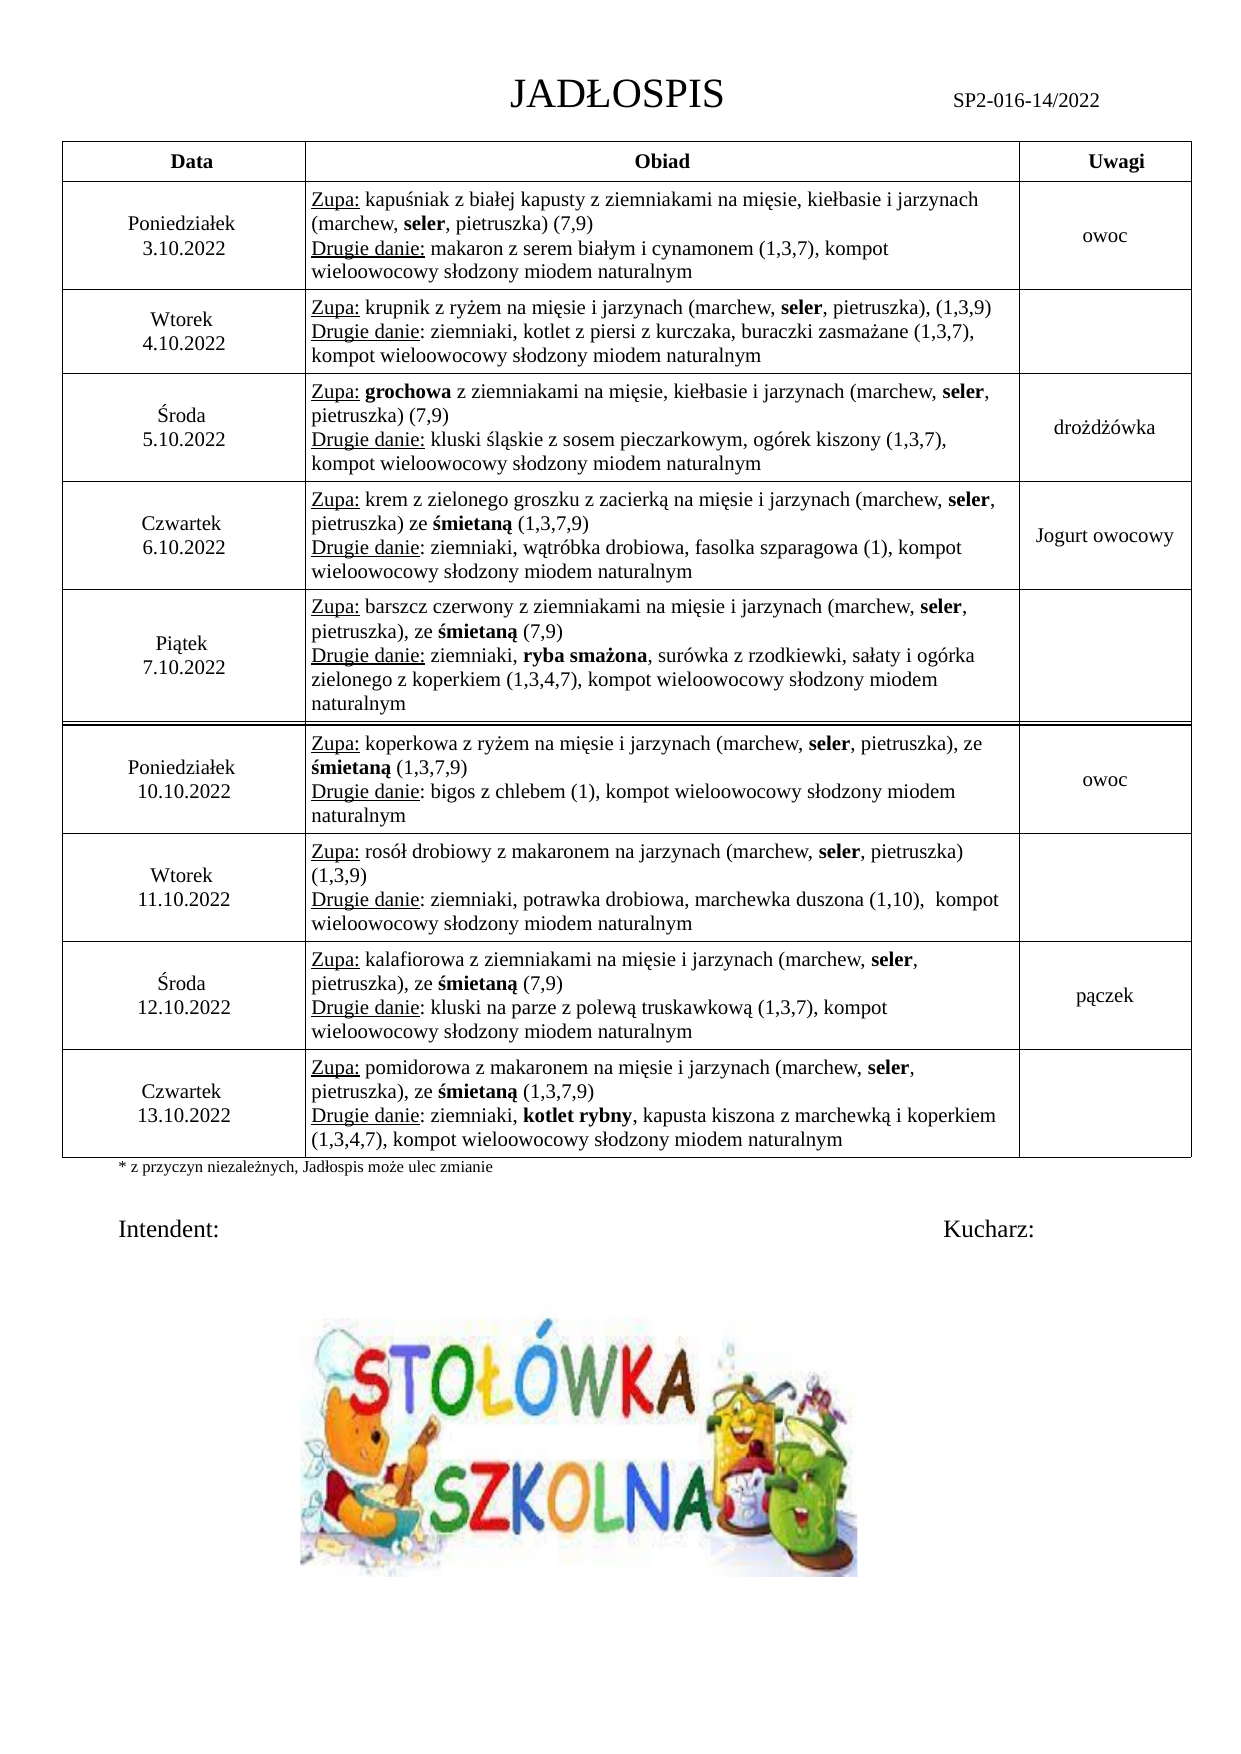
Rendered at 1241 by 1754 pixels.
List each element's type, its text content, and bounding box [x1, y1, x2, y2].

table_header Uwagi [1020, 142, 1191, 181]
text JADŁOSPIS SP2-016-14/2022 [118, 69, 1122, 117]
table_cell Zupa: pomidorowa z makaronem na mięsie i jarzynach (marchew, seler, pietruszka), ze śmietaną (1,3,7,9) Drugie danie: ziemniaki, kotlet rybny, kapusta kiszona z marchewką i koperkiem (1,3,4,7), kompot wieloowocowy słodzony miodem naturalnym [306, 1050, 1019, 1157]
text Intendent: Kucharz: [118, 1214, 1122, 1272]
table_cell Zupa: krupnik z ryżem na mięsie i jarzynach (marchew, seler, pietruszka), (1,3,9) Drugie danie: ziemniaki, kotlet z piersi z kurczaka, buraczki zasmażane (1,3,7), kompot wieloowocowy słodzony miodem naturalnym [306, 290, 1019, 373]
table_cell Poniedziałek 10.10.2022 [63, 726, 305, 833]
table_cell Piątek 7.10.2022 [63, 590, 305, 721]
table_cell Zupa: koperkowa z ryżem na mięsie i jarzynach (marchew, seler, pietruszka), ze śmietaną (1,3,7,9) Drugie danie: bigos z chlebem (1), kompot wieloowocowy słodzony miodem naturalnym [306, 726, 1019, 833]
table_cell owoc [1020, 182, 1191, 289]
table_cell Wtorek 11.10.2022 [63, 834, 305, 941]
text * z przyczyn niezależnych, Jadłospis może ulec zmianie [118, 1158, 1122, 1176]
table_header Data [63, 142, 305, 181]
table_cell [1020, 1050, 1191, 1157]
table_cell pączek [1020, 942, 1191, 1049]
table_cell Zupa: grochowa z ziemniakami na mięsie, kiełbasie i jarzynach (marchew, seler, pietruszka) (7,9) Drugie danie: kluski śląskie z sosem pieczarkowym, ogórek kiszony (1,3,7), kompot wieloowocowy słodzony miodem naturalnym [306, 374, 1019, 481]
table_cell Zupa: barszcz czerwony z ziemniakami na mięsie i jarzynach (marchew, seler, pietruszka), ze śmietaną (7,9) Drugie danie: ziemniaki, ryba smażona, surówka z rzodkiewki, sałaty i ogórka zielonego z koperkiem (1,3,4,7), kompot wieloowocowy słodzony miodem naturalnym [306, 590, 1019, 721]
table_cell [1020, 834, 1191, 941]
table_cell Zupa: kapuśniak z białej kapusty z ziemniakami na mięsie, kiełbasie i jarzynach (marchew, seler, pietruszka) (7,9) Drugie danie: makaron z serem białym i cynamonem (1,3,7), kompot wieloowocowy słodzony miodem naturalnym [306, 182, 1019, 289]
table_cell [1020, 590, 1191, 721]
table_cell Zupa: krem z zielonego groszku z zacierką na mięsie i jarzynach (marchew, seler, pietruszka) ze śmietaną (1,3,7,9) Drugie danie: ziemniaki, wątróbka drobiowa, fasolka szparagowa (1), kompot wieloowocowy słodzony miodem naturalnym [306, 482, 1019, 589]
table_cell Zupa: kalafiorowa z ziemniakami na mięsie i jarzynach (marchew, seler, pietruszka), ze śmietaną (7,9) Drugie danie: kluski na parze z polewą truskawkową (1,3,7), kompot wieloowocowy słodzony miodem naturalnym [306, 942, 1019, 1049]
table_header Obiad [306, 142, 1019, 181]
table_cell Poniedziałek 3.10.2022 [63, 182, 305, 289]
table_cell drożdżówka [1020, 374, 1191, 481]
table_cell Środa 12.10.2022 [63, 942, 305, 1049]
table_cell [1020, 290, 1191, 373]
table_cell Wtorek 4.10.2022 [63, 290, 305, 373]
table_cell Czwartek 6.10.2022 [63, 482, 305, 589]
table_cell Środa 5.10.2022 [63, 374, 305, 481]
table_cell owoc [1020, 726, 1191, 833]
table_cell Jogurt owocowy [1020, 482, 1191, 589]
table_cell Zupa: rosół drobiowy z makaronem na jarzynach (marchew, seler, pietruszka) (1,3,9) Drugie danie: ziemniaki, potrawka drobiowa, marchewka duszona (1,10), kompot wieloowocowy słodzony miodem naturalnym [306, 834, 1019, 941]
picture [300, 1284, 858, 1577]
table_cell Czwartek 13.10.2022 [63, 1050, 305, 1157]
